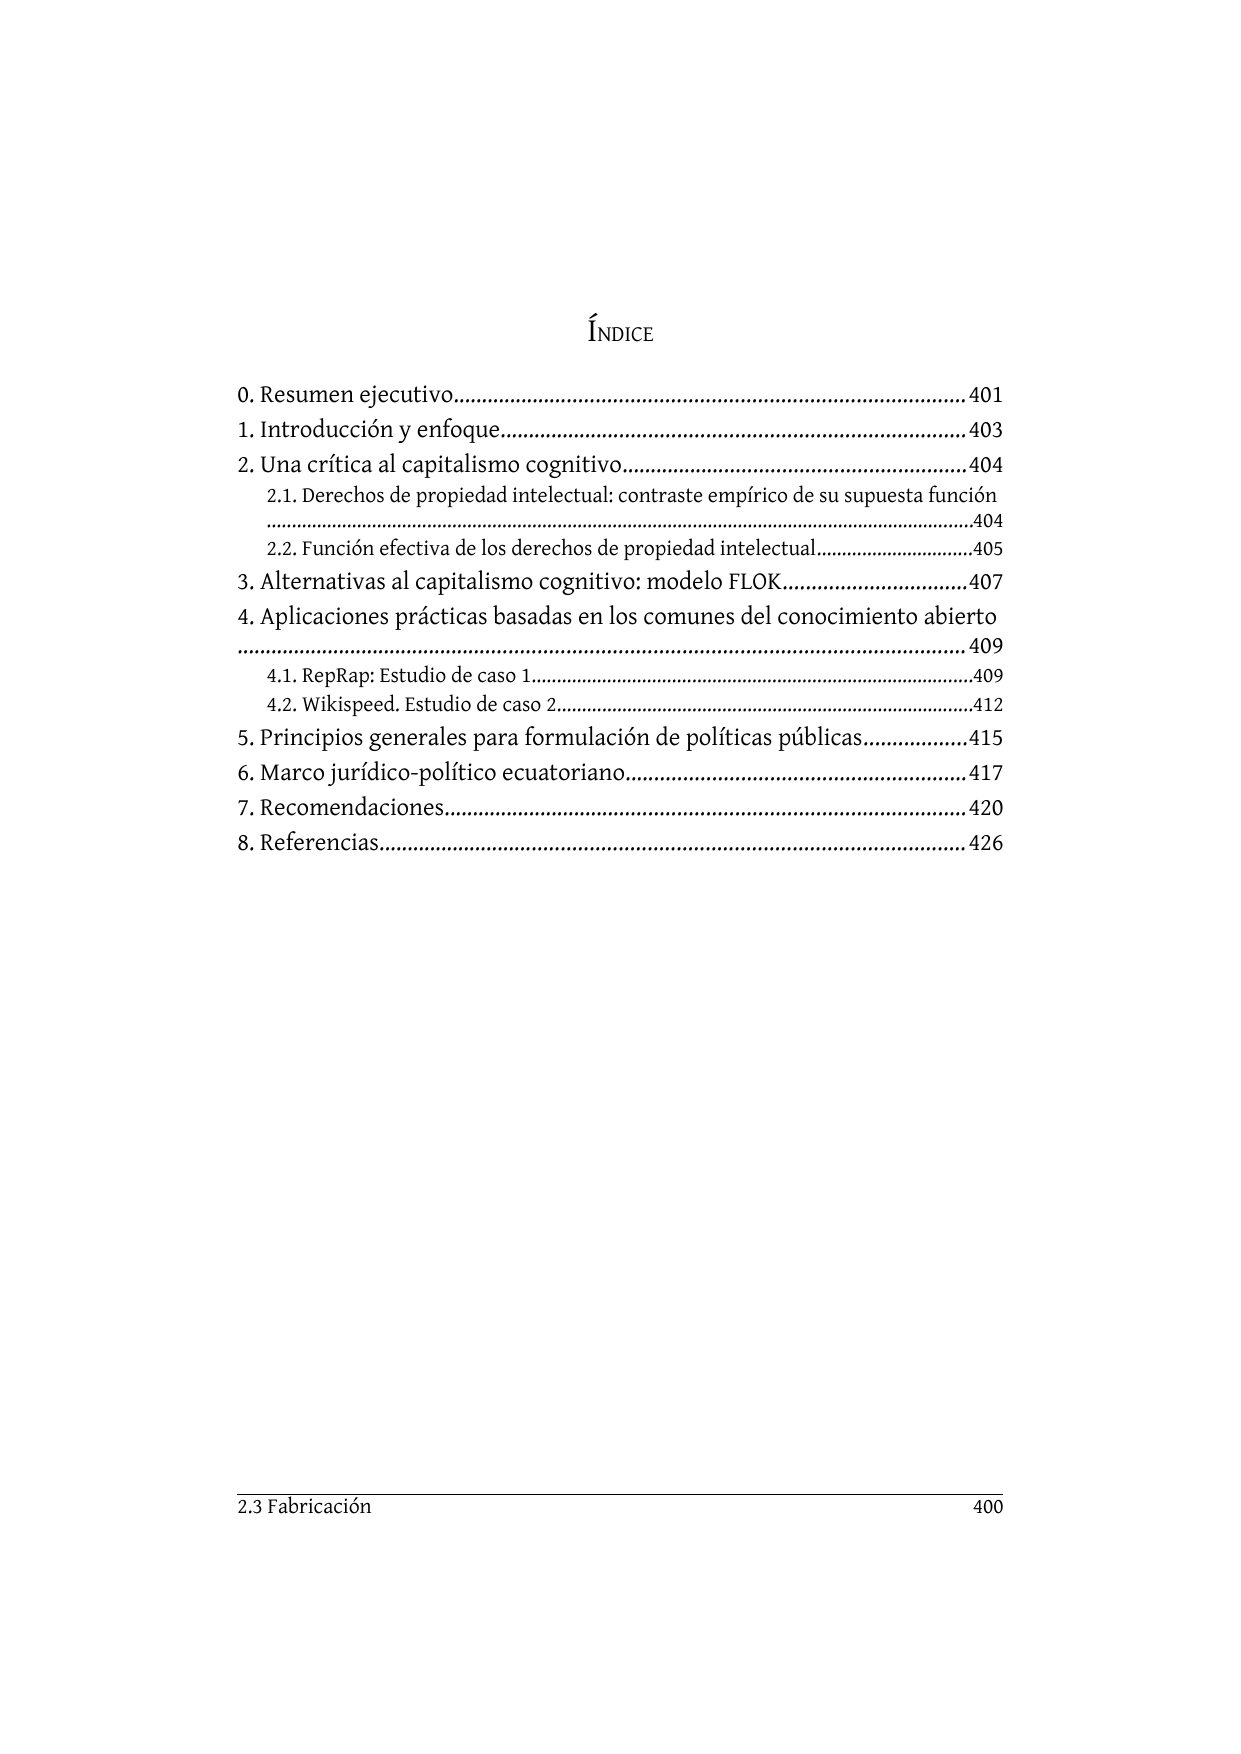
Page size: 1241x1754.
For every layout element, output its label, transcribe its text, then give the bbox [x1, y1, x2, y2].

text 5. Principios generales para formulación de políticas públicas 415 [237, 723, 1003, 752]
text 7. Recomendaciones 420 [237, 793, 1003, 822]
text 4.2. Wikispeed. Estudio de caso 2 412 [266, 692, 1003, 717]
text 4. Aplicaciones prácticas basadas en los comunes del conocimiento abierto 409 [237, 603, 1003, 661]
text 4.1. RepRap: Estudio de caso 1 409 [266, 664, 1003, 689]
text 2.1. Derechos de propiedad intelectual: contraste empírico de su supuesta función 404 [266, 483, 1003, 533]
subtitle Índice [237, 312, 1003, 351]
text 8. Referencias 426 [237, 828, 1003, 857]
text 6. Marco jurídico-político ecuatoriano 417 [237, 758, 1003, 787]
text 3. Alternativas al capitalismo cognitivo: modelo FLOK 407 [237, 568, 1003, 597]
text 0. Resumen ejecutivo 401 [237, 381, 1003, 410]
text 2. Una crítica al capitalismo cognitivo 404 [237, 451, 1003, 480]
text 2.2. Función efectiva de los derechos de propiedad intelectual 405 [266, 536, 1003, 562]
text 1. Introducción y enfoque 403 [237, 416, 1003, 445]
